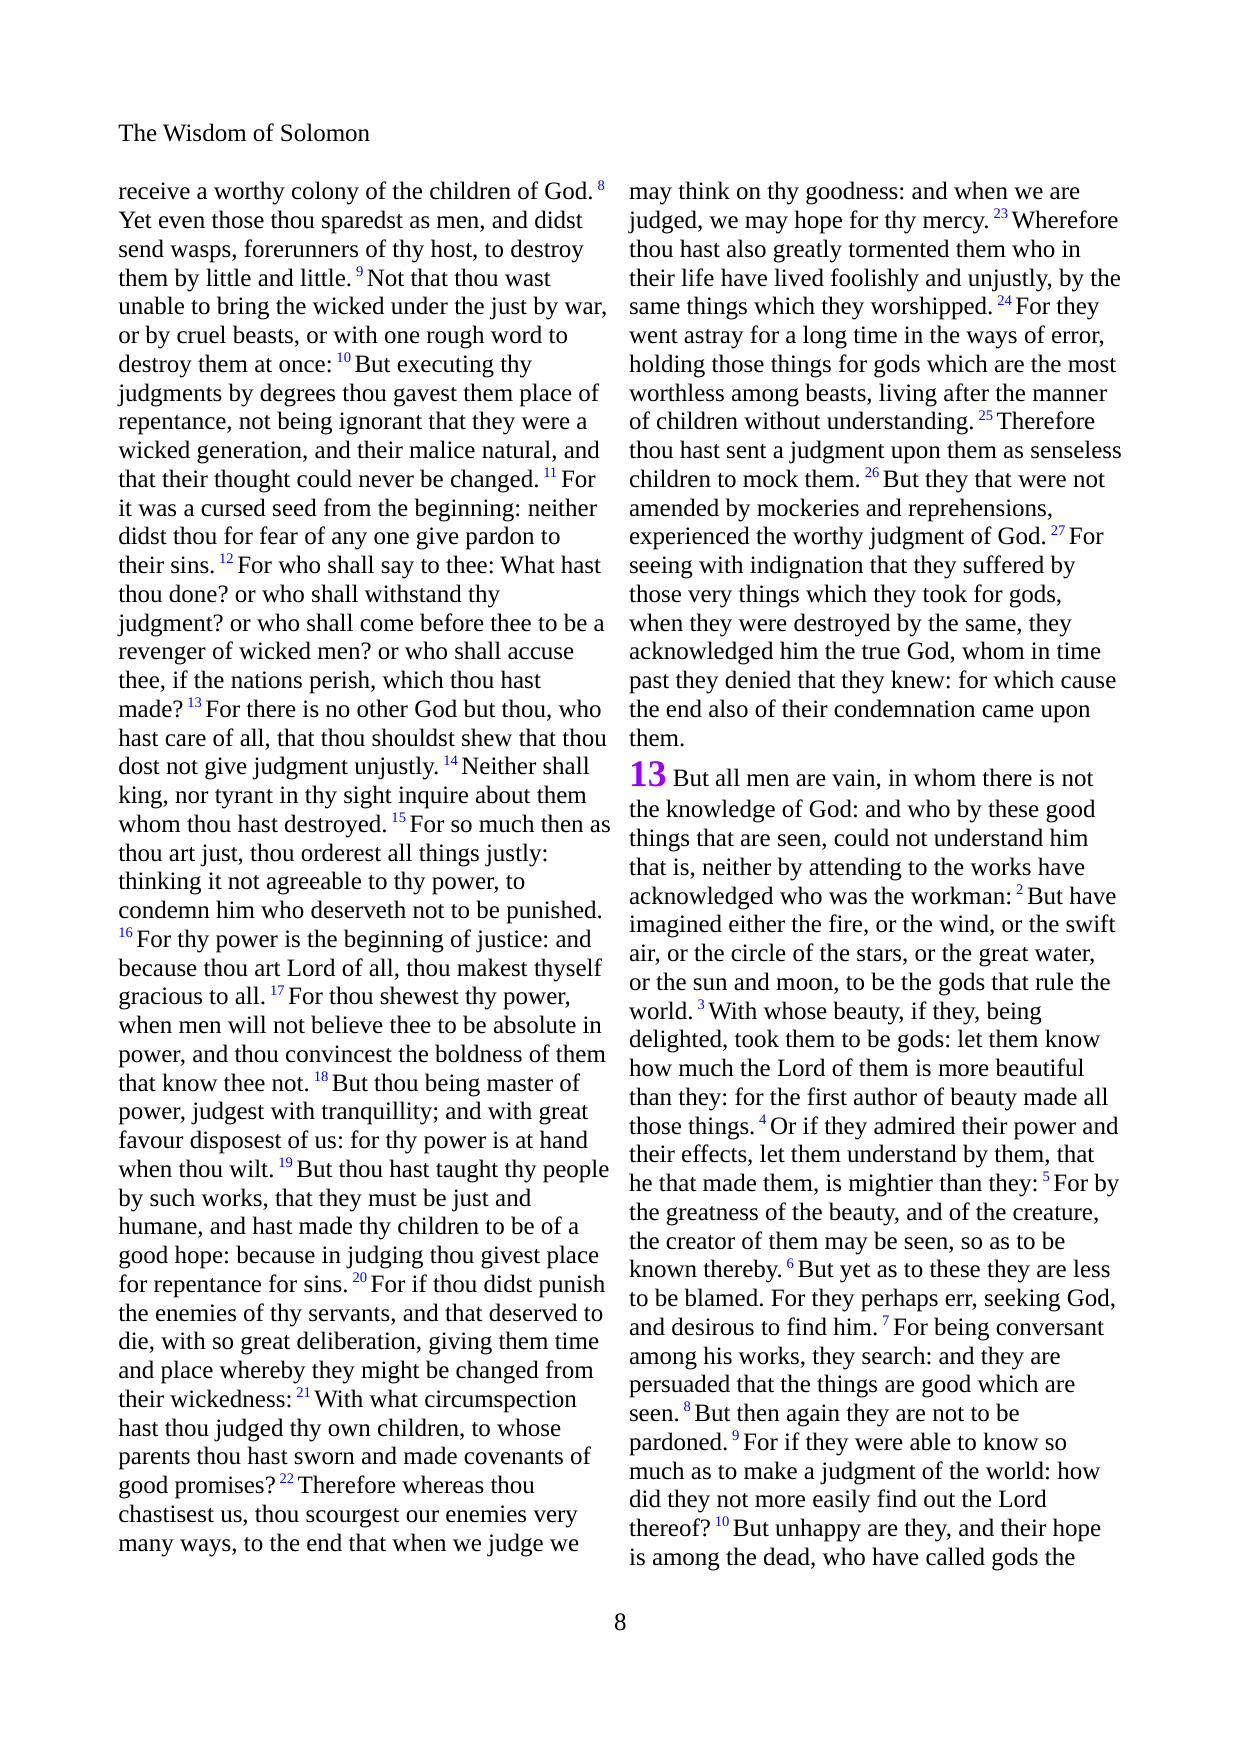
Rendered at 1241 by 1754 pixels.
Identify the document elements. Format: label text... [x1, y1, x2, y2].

text may think on thy goodness: and when we are judged, we may hope for thy mercy. 23 Wherefore thou hast also greatly tormented them who in their life have lived foolishly and unjustly, by the same things which they worshipped. 24 For they went astray for a long time in the ways of error, holding those things for gods which are the most worthless among beasts, living after the manner of children without understanding. 25 Therefore thou hast sent a judgment upon them as senseless children to mock them. 26 But they that were not amended by mockeries and reprehensions, experienced the worthy judgment of God. 27 For seeing with indignation that they suffered by those very things which they took for gods, when they were destroyed by the same, they acknowledged him the true God, whom in time past they denied that they knew: for which cause the end also of their condemnation came upon them. [629, 176, 1122, 751]
text 13 But all men are vain, in whom there is not the knowledge of God: and who by these good things that are seen, could not understand him that is, neither by attending to the works have acknowledged who was the workman: 2 But have imagined either the fire, or the wind, or the swift air, or the circle of the stars, or the great water, or the sun and moon, to be the gods that rule the world. 3 With whose beauty, if they, being delighted, took them to be gods: let them know how much the Lord of them is more beautiful than they: for the first author of beauty made all those things. 4 Or if they admired their power and their effects, let them understand by them, that he that made them, is mightier than they: 5 For by the greatness of the beauty, and of the creature, the creator of them may be seen, so as to be known thereby. 6 But yet as to these they are less to be blamed. For they perhaps err, seeking God, and desirous to find him. 7 For being conversant among his works, they search: and they are persuaded that the things are good which are seen. 8 But then again they are not to be pardoned. 9 For if they were able to know so much as to make a judgment of the world: how did they not more easily find out the Lord thereof? 10 But unhappy are they, and their hope is among the dead, who have called gods the [629, 751, 1122, 1571]
text receive a worthy colony of the children of God. 8 Yet even those thou sparedst as men, and didst send wasps, forerunners of thy host, to destroy them by little and little. 9 Not that thou wast unable to bring the wicked under the just by war, or by cruel beasts, or with one rough word to destroy them at once: 10 But executing thy judgments by degrees thou gavest them place of repentance, not being ignorant that they were a wicked generation, and their malice natural, and that their thought could never be changed. 11 For it was a cursed seed from the beginning: neither didst thou for fear of any one give pardon to their sins. 12 For who shall say to thee: What hast thou done? or who shall withstand thy judgment? or who shall come before thee to be a revenger of wicked men? or who shall accuse thee, if the nations perish, which thou hast made? 13 For there is no other God but thou, who hast care of all, that thou shouldst shew that thou dost not give judgment unjustly. 14 Neither shall king, nor tyrant in thy sight inquire about them whom thou hast destroyed. 15 For so much then as thou art just, thou orderest all things justly: thinking it not agreeable to thy power, to condemn him who deserveth not to be punished. 16 For thy power is the beginning of justice: and because thou art Lord of all, thou makest thyself gracious to all. 17 For thou shewest thy power, when men will not believe thee to be absolute in power, and thou convincest the boldness of them that know thee not. 18 But thou being master of power, judgest with tranquillity; and with great favour disposest of us: for thy power is at hand when thou wilt. 19 But thou hast taught thy people by such works, that they must be just and humane, and hast made thy children to be of a good hope: because in judging thou givest place for repentance for sins. 20 For if thou didst punish the enemies of thy servants, and that deserved to die, with so great deliberation, giving them time and place whereby they might be changed from their wickedness: 21 With what circumspection hast thou judged thy own children, to whose parents thou hast sworn and made covenants of good promises? 22 Therefore whereas thou chastisest us, thou scourgest our enemies very many ways, to the end that when we judge we [118, 176, 611, 1556]
